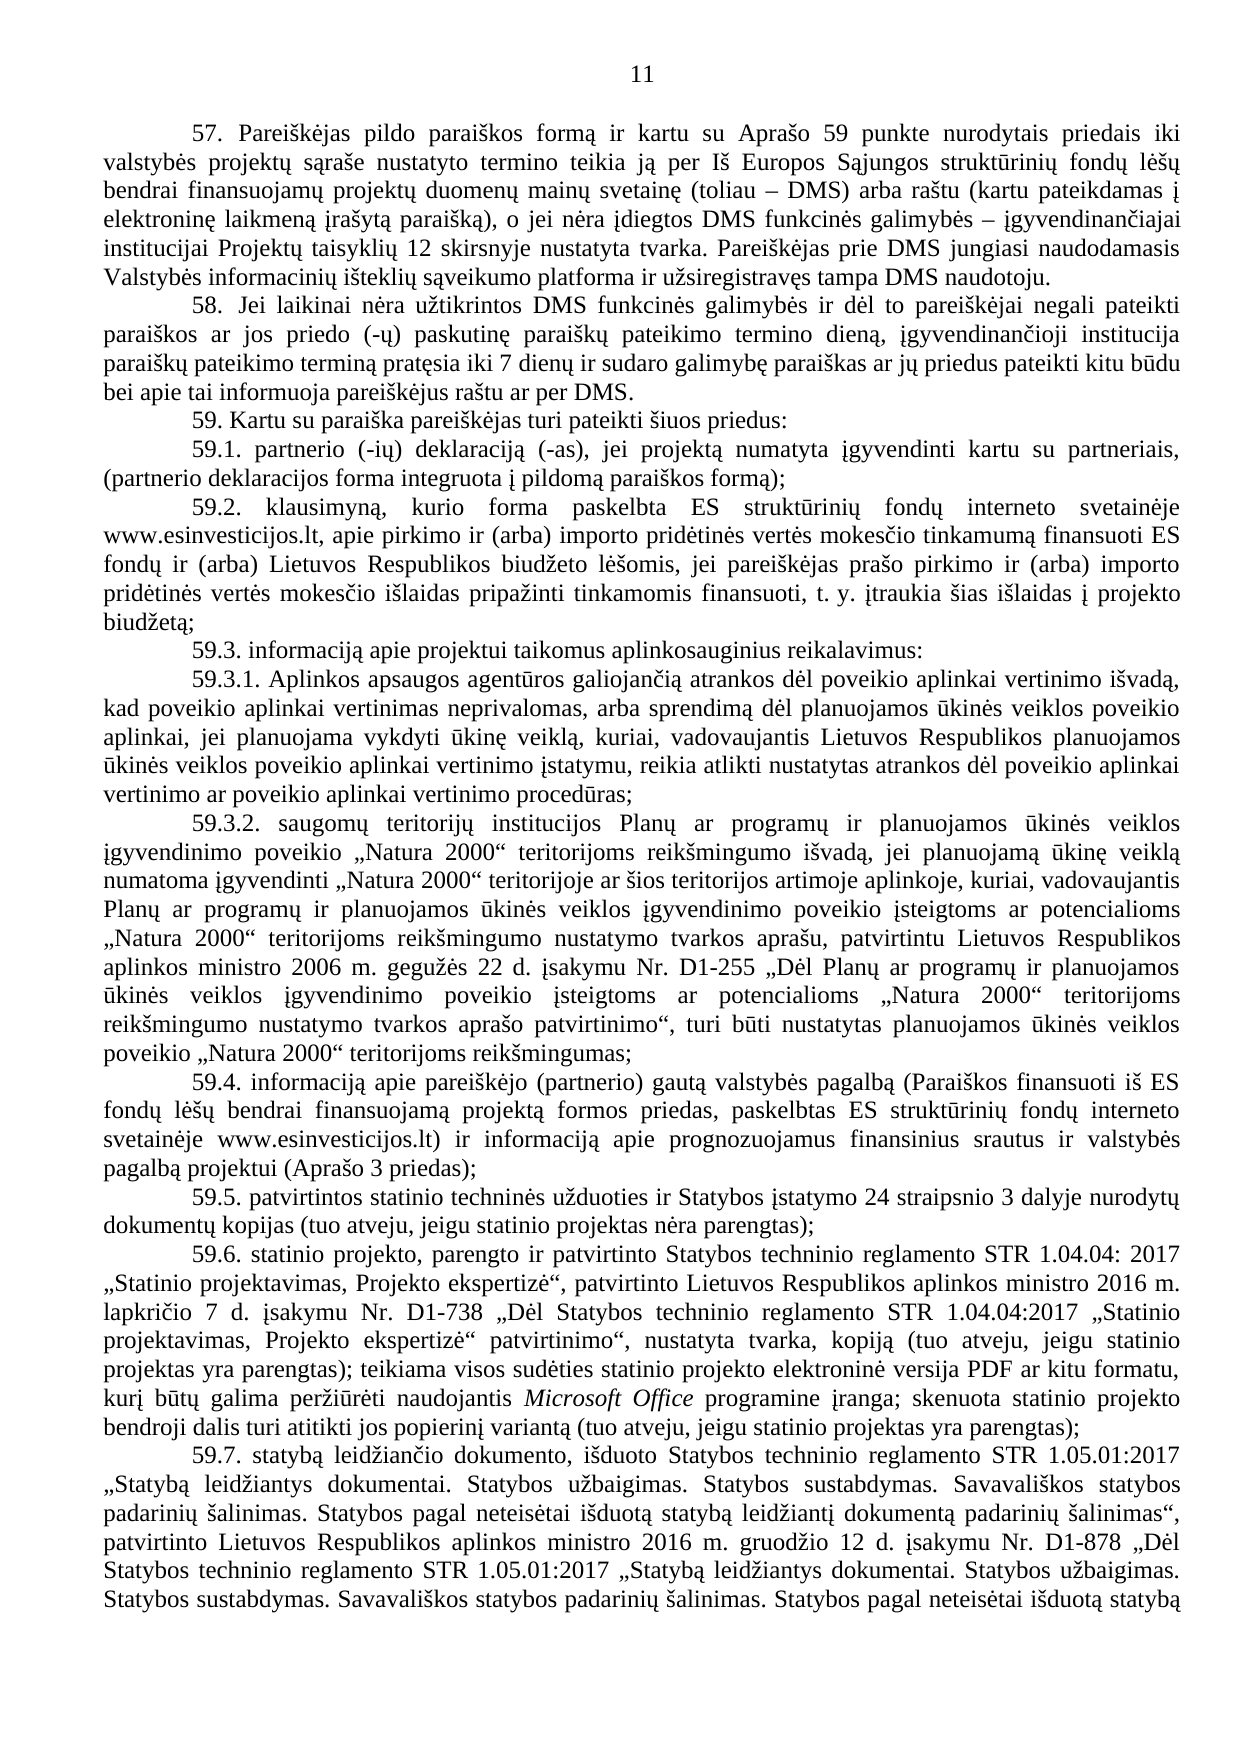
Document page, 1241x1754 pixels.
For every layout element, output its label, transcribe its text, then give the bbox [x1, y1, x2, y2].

text 59.5. patvirtintos statinio techninės užduoties ir Statybos įstatymo 24 straipsnio 3 dalyje nurodytų dokumentų kopijas (tuo atveju, jeigu statinio projektas nėra parengtas); [103, 1182, 1181, 1239]
text 59.2. klausimyną, kurio forma paskelbta ES struktūrinių fondų interneto svetainėje www.esinvesticijos.lt, apie pirkimo ir (arba) importo pridėtinės vertės mokesčio tinkamumą finansuoti ES fondų ir (arba) Lietuvos Respublikos biudžeto lėšomis, jei pareiškėjas prašo pirkimo ir (arba) importo pridėtinės vertės mokesčio išlaidas pripažinti tinkamomis finansuoti, t. y. įtraukia šias išlaidas į projekto biudžetą; [103, 492, 1181, 636]
text 59.6. statinio projekto, parengto ir patvirtinto Statybos techninio reglamento STR 1.04.04: 2017 „Statinio projektavimas, Projekto ekspertizė“, patvirtinto Lietuvos Respublikos aplinkos ministro 2016 m. lapkričio 7 d. įsakymu Nr. D1-738 „Dėl Statybos techninio reglamento STR 1.04.04:2017 „Statinio projektavimas, Projekto ekspertizė“ patvirtinimo“, nustatyta tvarka, kopiją (tuo atveju, jeigu statinio projektas yra parengtas); teikiama visos sudėties statinio projekto elektroninė versija PDF ar kitu formatu, kurį būtų galima peržiūrėti naudojantis Microsoft Office programine įranga; skenuota statinio projekto bendroji dalis turi atitikti jos popierinį variantą (tuo atveju, jeigu statinio projektas yra parengtas); [103, 1239, 1181, 1441]
text 57. Pareiškėjas pildo paraiškos formą ir kartu su Aprašo 59 punkte nurodytais priedais iki valstybės projektų sąraše nustatyto termino teikia ją per Iš Europos Sąjungos struktūrinių fondų lėšų bendrai finansuojamų projektų duomenų mainų svetainę (toliau – DMS) arba raštu (kartu pateikdamas į elektroninę laikmeną įrašytą paraišką), o jei nėra įdiegtos DMS funkcinės galimybės – įgyvendinančiajai institucijai Projektų taisyklių 12 skirsnyje nustatyta tvarka. Pareiškėjas prie DMS jungiasi naudodamasis Valstybės informacinių išteklių sąveikumo platforma ir užsiregistravęs tampa DMS naudotoju. [103, 118, 1181, 291]
text 59.3.1. Aplinkos apsaugos agentūros galiojančią atrankos dėl poveikio aplinkai vertinimo išvadą, kad poveikio aplinkai vertinimas neprivalomas, arba sprendimą dėl planuojamos ūkinės veiklos poveikio aplinkai, jei planuojama vykdyti ūkinę veiklą, kuriai, vadovaujantis Lietuvos Respublikos planuojamos ūkinės veiklos poveikio aplinkai vertinimo įstatymu, reikia atlikti nustatytas atrankos dėl poveikio aplinkai vertinimo ar poveikio aplinkai vertinimo procedūras; [103, 664, 1181, 808]
text 59.7. statybą leidžiančio dokumento, išduoto Statybos techninio reglamento STR 1.05.01:2017 „Statybą leidžiantys dokumentai. Statybos užbaigimas. Statybos sustabdymas. Savavališkos statybos padarinių šalinimas. Statybos pagal neteisėtai išduotą statybą leidžiantį dokumentą padarinių šalinimas“, patvirtinto Lietuvos Respublikos aplinkos ministro 2016 m. gruodžio 12 d. įsakymu Nr. D1-878 „Dėl Statybos techninio reglamento STR 1.05.01:2017 „Statybą leidžiantys dokumentai. Statybos užbaigimas. Statybos sustabdymas. Savavališkos statybos padarinių šalinimas. Statybos pagal neteisėtai išduotą statybą [103, 1441, 1181, 1613]
text 59.4. informaciją apie pareiškėjo (partnerio) gautą valstybės pagalbą (Paraiškos finansuoti iš ES fondų lėšų bendrai finansuojamą projektą formos priedas, paskelbtas ES struktūrinių fondų interneto svetainėje www.esinvesticijos.lt) ir informaciją apie prognozuojamus finansinius srautus ir valstybės pagalbą projektui (Aprašo 3 priedas); [103, 1067, 1181, 1182]
text 59. Kartu su paraiška pareiškėjas turi pateikti šiuos priedus: [103, 406, 1181, 434]
text 59.3. informaciją apie projektui taikomus aplinkosauginius reikalavimus: [103, 636, 1181, 664]
text 59.3.2. saugomų teritorijų institucijos Planų ar programų ir planuojamos ūkinės veiklos įgyvendinimo poveikio „Natura 2000“ teritorijoms reikšmingumo išvadą, jei planuojamą ūkinę veiklą numatoma įgyvendinti „Natura 2000“ teritorijoje ar šios teritorijos artimoje aplinkoje, kuriai, vadovaujantis Planų ar programų ir planuojamos ūkinės veiklos įgyvendinimo poveikio įsteigtoms ar potencialioms „Natura 2000“ teritorijoms reikšmingumo nustatymo tvarkos aprašu, patvirtintu Lietuvos Respublikos aplinkos ministro 2006 m. gegužės 22 d. įsakymu Nr. D1-255 „Dėl Planų ar programų ir planuojamos ūkinės veiklos įgyvendinimo poveikio įsteigtoms ar potencialioms „Natura 2000“ teritorijoms reikšmingumo nustatymo tvarkos aprašo patvirtinimo“, turi būti nustatytas planuojamos ūkinės veiklos poveikio „Natura 2000“ teritorijoms reikšmingumas; [103, 808, 1181, 1067]
text 59.1. partnerio (-ių) deklaraciją (-as), jei projektą numatyta įgyvendinti kartu su partneriais, (partnerio deklaracijos forma integruota į pildomą paraiškos formą); [103, 434, 1181, 492]
text 58. Jei laikinai nėra užtikrintos DMS funkcinės galimybės ir dėl to pareiškėjai negali pateikti paraiškos ar jos priedo (-ų) paskutinę paraiškų pateikimo termino dieną, įgyvendinančioji institucija paraiškų pateikimo terminą pratęsia iki 7 dienų ir sudaro galimybę paraiškas ar jų priedus pateikti kitu būdu bei apie tai informuoja pareiškėjus raštu ar per DMS. [103, 291, 1181, 406]
